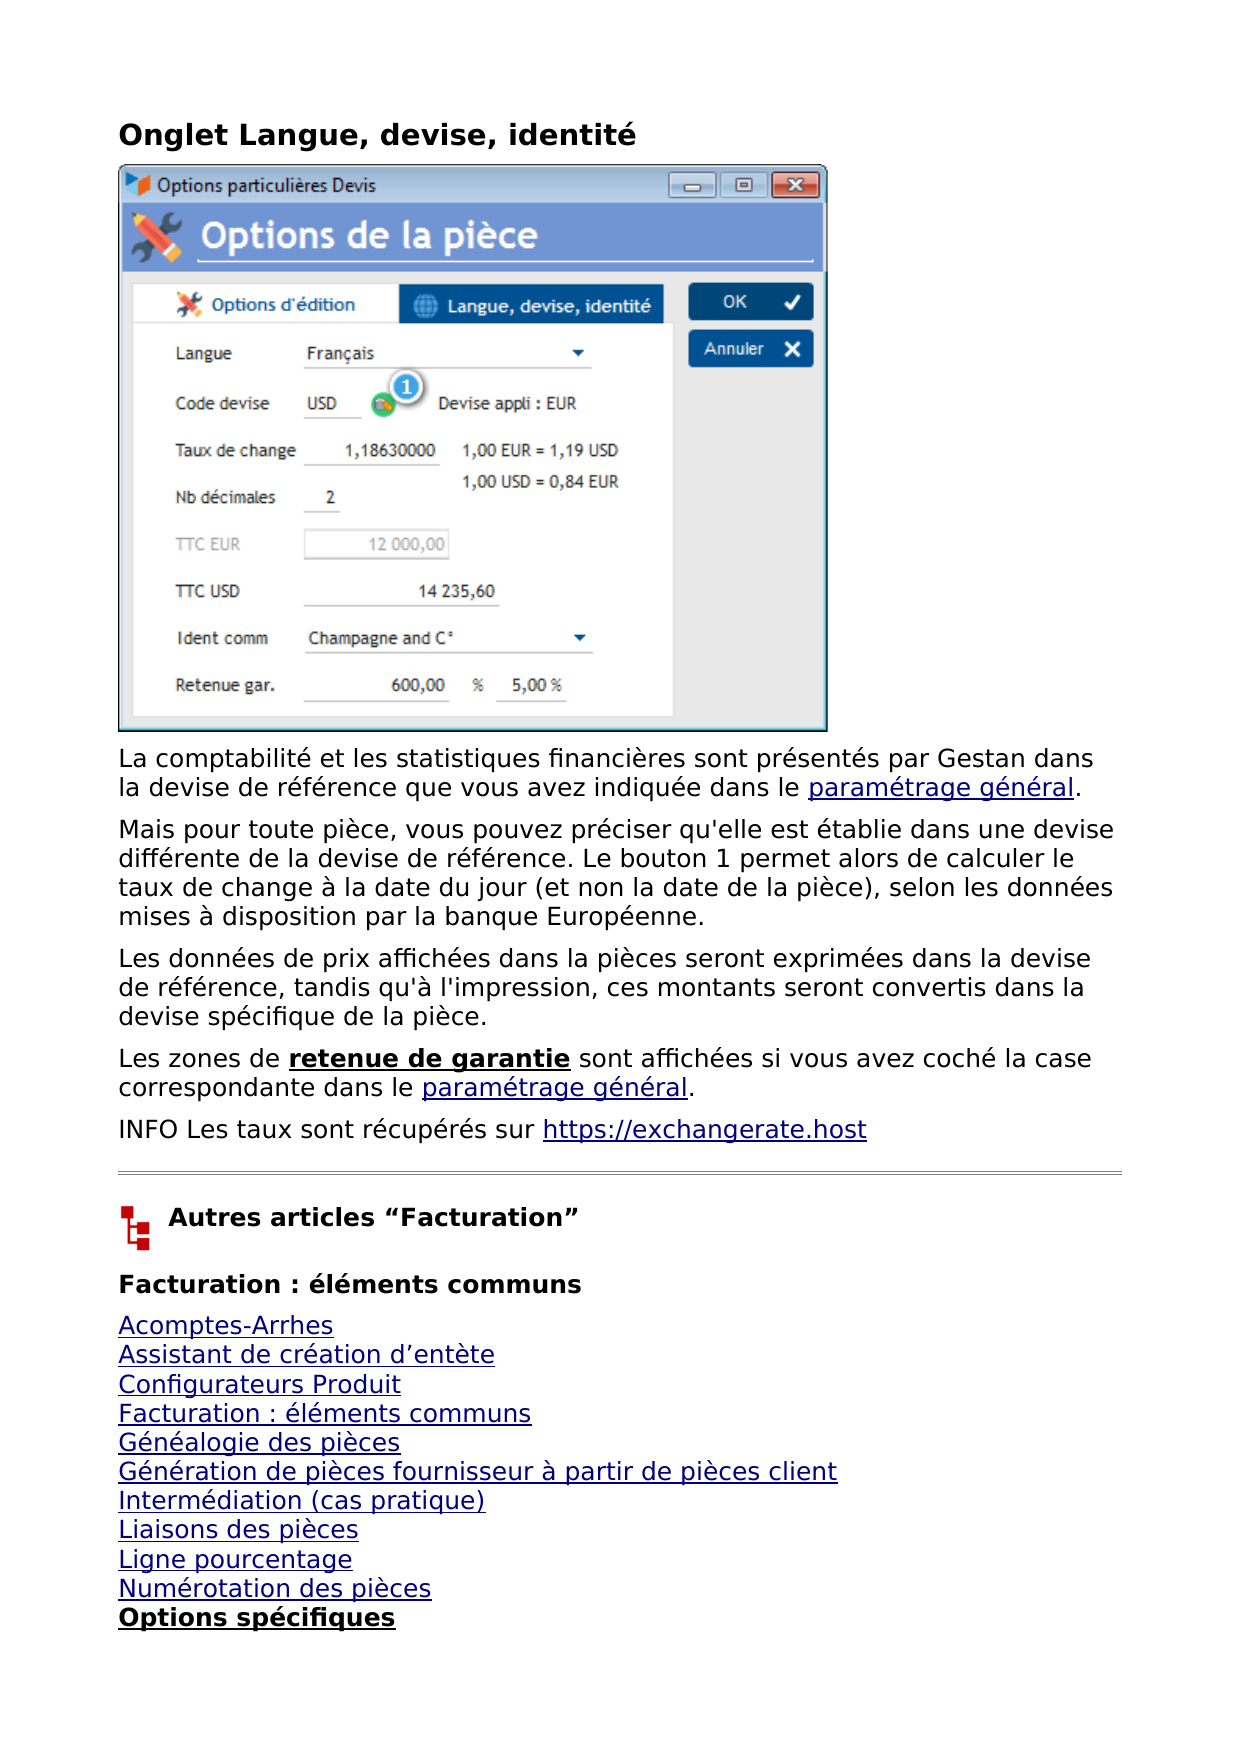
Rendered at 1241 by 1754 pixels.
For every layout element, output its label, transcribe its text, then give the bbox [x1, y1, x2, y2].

subtitle Onglet Langue, devise, identité [118, 118, 1122, 152]
picture [118, 1203, 169, 1254]
text Les données de prix affichées dans la pièces seront exprimées dans la devise de référence, tandis qu'à l'impression, ces montants seront convertis dans la devise spécifique de la pièce. [118, 944, 1122, 1032]
text Autres articles “Facturation” [169, 1203, 1122, 1232]
picture [118, 164, 828, 732]
text Les zones de retenue de garantie sont affichées si vous avez coché la case correspondante dans le paramétrage général. [118, 1044, 1122, 1103]
subtitle Facturation : éléments communs [118, 1270, 1122, 1299]
text INFO Les taux sont récupérés sur https://exchangerate.host [118, 1115, 1122, 1144]
text Acomptes-Arrhes Assistant de création d’entète Configurateurs Produit Facturation : éléments communs Généalogie des pièces Génération de pièces fournisseur à partir de pièces client Intermédiation (cas pratique) Liaisons des pièces Ligne pourcentage Numérotation des pièces Options spécifiques [118, 1311, 1122, 1632]
text Mais pour toute pièce, vous pouvez préciser qu'elle est établie dans une devise différente de la devise de référence. Le bouton 1 permet alors de calculer le taux de change à la date du jour (et non la date de la pièce), selon les données mises à disposition par la banque Européenne. [118, 815, 1122, 932]
text La comptabilité et les statistiques financières sont présentés par Gestan dans la devise de référence que vous avez indiquée dans le paramétrage général. [118, 744, 1122, 803]
